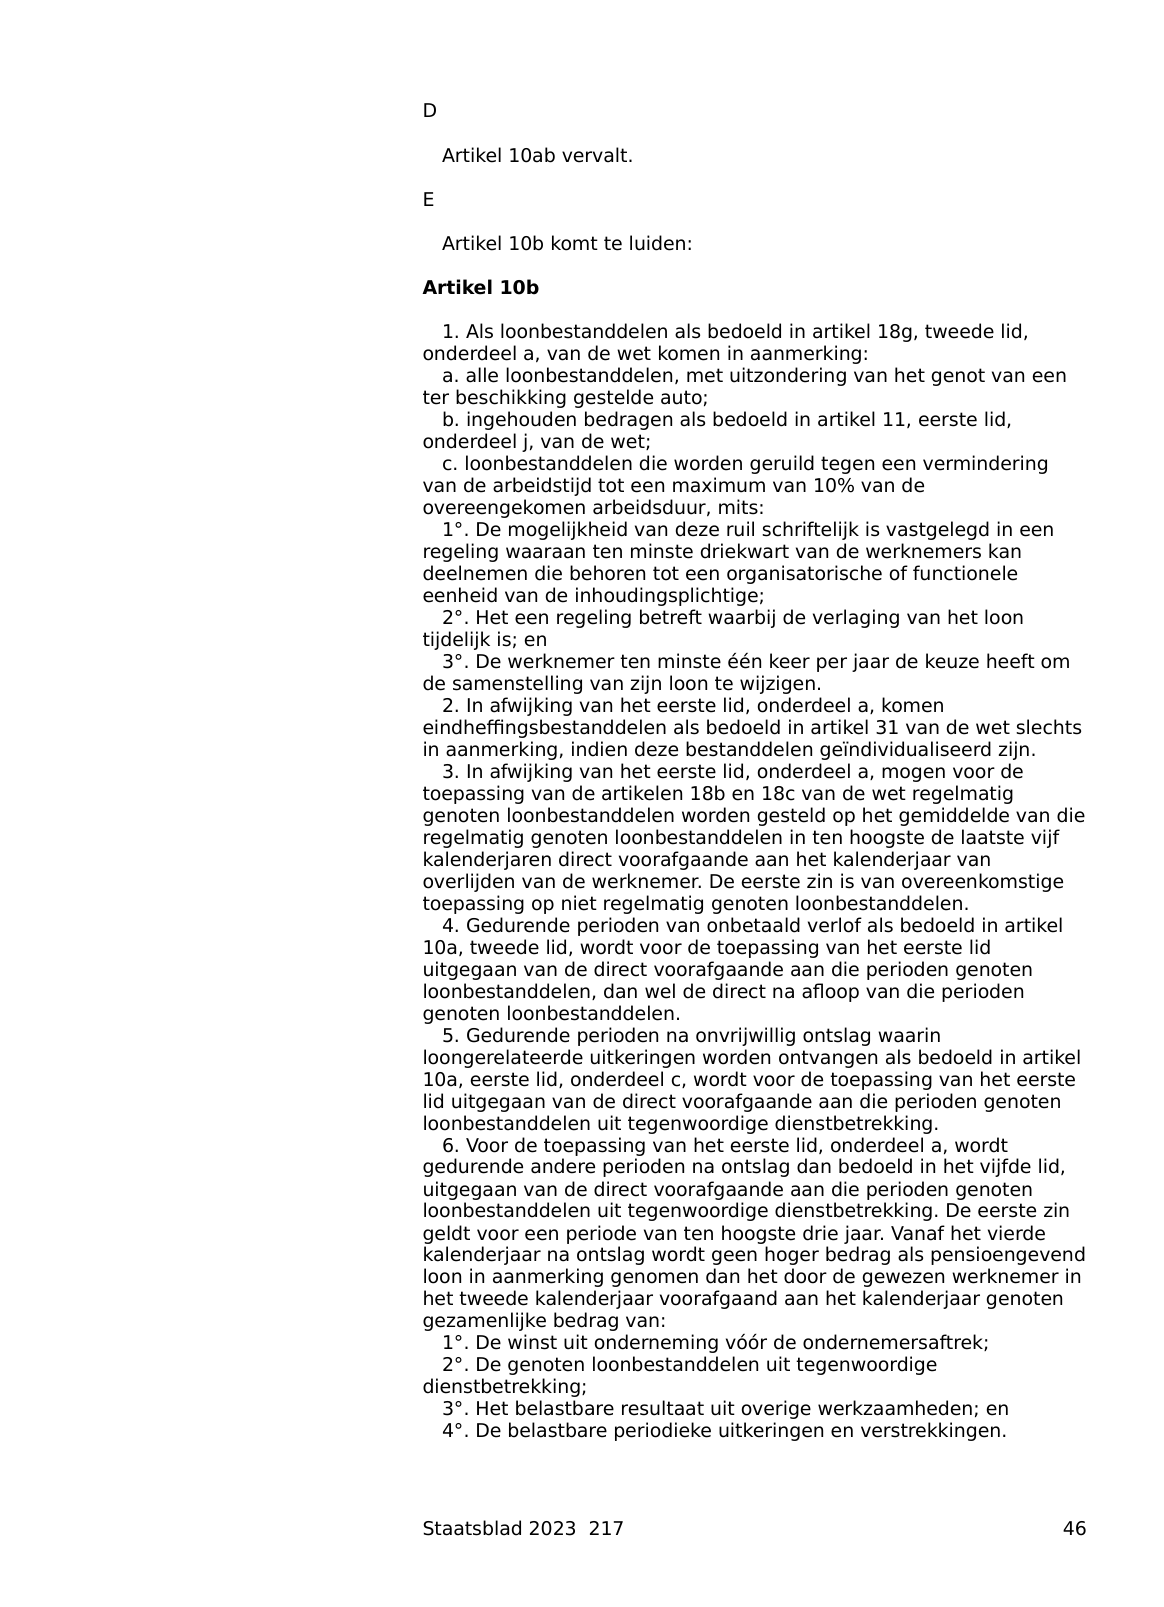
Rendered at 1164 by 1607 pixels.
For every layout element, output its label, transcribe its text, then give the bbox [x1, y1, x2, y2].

text 4. Gedurende perioden van onbetaald verlof als bedoeld in artikel 10a, tweede lid, wordt voor de toepassing van het eerste lid uitgegaan van de direct voorafgaande aan die perioden genoten loonbestanddelen, dan wel de direct na afloop van die perioden genoten loonbestanddelen. [422, 915, 1087, 1024]
text 2°. Het een regeling betreft waarbij de verlaging van het loon tijdelijk is; en [422, 607, 1087, 651]
text 1. Als loonbestanddelen als bedoeld in artikel 18g, tweede lid, onderdeel a, van de wet komen in aanmerking: [422, 321, 1087, 365]
text b. ingehouden bedragen als bedoeld in artikel 11, eerste lid, onderdeel j, van de wet; [422, 409, 1087, 453]
text 1°. De winst uit onderneming vóór de ondernemersaftrek; [422, 1332, 1087, 1354]
text c. loonbestanddelen die worden geruild tegen een vermindering van de arbeidstijd tot een maximum van 10% van de overeengekomen arbeidsduur, mits: [422, 453, 1087, 519]
text 5. Gedurende perioden na onvrijwillig ontslag waarin loongerelateerde uitkeringen worden ontvangen als bedoeld in artikel 10a, eerste lid, onderdeel c, wordt voor de toepassing van het eerste lid uitgegaan van de direct voorafgaande aan die perioden genoten loonbestanddelen uit tegenwoordige dienstbetrekking. [422, 1024, 1087, 1134]
text 6. Voor de toepassing van het eerste lid, onderdeel a, wordt gedurende andere perioden na ontslag dan bedoeld in het vijfde lid, uitgegaan van de direct voorafgaande aan die perioden genoten loonbestanddelen uit tegenwoordige dienstbetrekking. De eerste zin geldt voor een periode van ten hoogste drie jaar. Vanaf het vierde kalenderjaar na ontslag wordt geen hoger bedrag als pensioengevend loon in aanmerking genomen dan het door de gewezen werknemer in het tweede kalenderjaar voorafgaand aan het kalenderjaar genoten gezamenlijke bedrag van: [422, 1134, 1087, 1332]
text 2°. De genoten loonbestanddelen uit tegenwoordige dienstbetrekking; [422, 1354, 1087, 1398]
text Artikel 10b komt te luiden: [422, 233, 1087, 255]
text D [422, 100, 1087, 122]
text Artikel 10ab vervalt. [422, 144, 1087, 167]
subtitle Artikel 10b [422, 277, 1087, 299]
text 1°. De mogelijkheid van deze ruil schriftelijk is vastgelegd in een regeling waaraan ten minste driekwart van de werknemers kan deelnemen die behoren tot een organisatorische of functionele eenheid van de inhoudingsplichtige; [422, 519, 1087, 607]
text a. alle loonbestanddelen, met uitzondering van het genot van een ter beschikking gestelde auto; [422, 365, 1087, 409]
text 2. In afwijking van het eerste lid, onderdeel a, komen eindheffingsbestanddelen als bedoeld in artikel 31 van de wet slechts in aanmerking, indien deze bestanddelen geïndividualiseerd zijn. [422, 695, 1087, 761]
text 3°. De werknemer ten minste één keer per jaar de keuze heeft om de samenstelling van zijn loon te wijzigen. [422, 651, 1087, 695]
text 4°. De belastbare periodieke uitkeringen en verstrekkingen. [422, 1420, 1087, 1442]
text 3°. Het belastbare resultaat uit overige werkzaamheden; en [422, 1398, 1087, 1420]
text 3. In afwijking van het eerste lid, onderdeel a, mogen voor de toepassing van de artikelen 18b en 18c van de wet regelmatig genoten loonbestanddelen worden gesteld op het gemiddelde van die regelmatig genoten loonbestanddelen in ten hoogste de laatste vijf kalenderjaren direct voorafgaande aan het kalenderjaar van overlijden van de werknemer. De eerste zin is van overeenkomstige toepassing op niet regelmatig genoten loonbestanddelen. [422, 761, 1087, 915]
text E [422, 189, 1087, 211]
